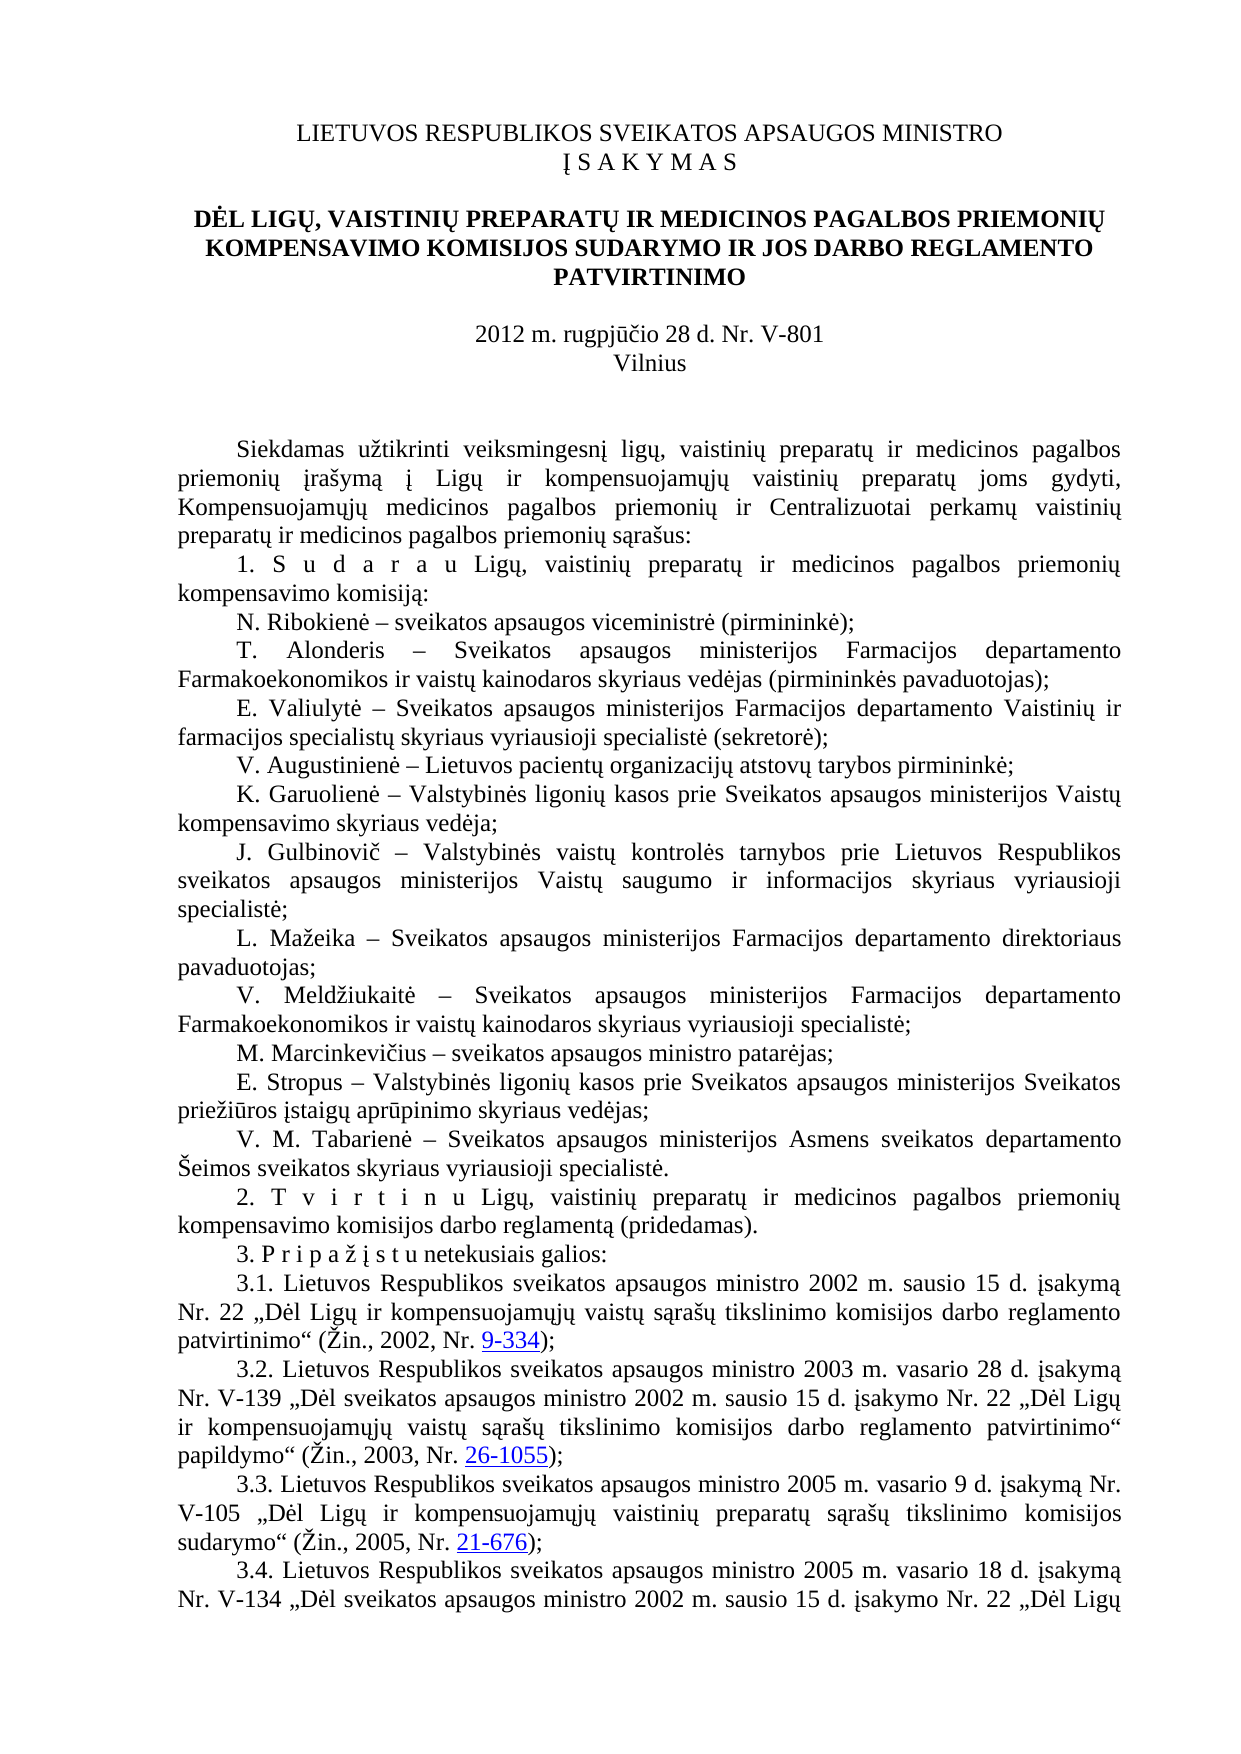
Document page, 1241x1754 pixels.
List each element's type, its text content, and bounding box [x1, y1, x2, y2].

text 1. S u d a r a u Ligų, vaistinių preparatų ir medicinos pagalbos priemonių kompensavimo komisiją: [177, 549, 1122, 607]
text V. Meldžiukaitė – Sveikatos apsaugos ministerijos Farmacijos departamento Farmakoekonomikos ir vaistų kainodaros skyriaus vyriausioji specialistė; [177, 981, 1122, 1038]
text 3.2. Lietuvos Respublikos sveikatos apsaugos ministro 2003 m. vasario 28 d. įsakymą Nr. V-139 „Dėl sveikatos apsaugos ministro 2002 m. sausio 15 d. įsakymo Nr. 22 „Dėl Ligų ir kompensuojamųjų vaistų sąrašų tikslinimo komisijos darbo reglamento patvirtinimo“ papildymo“ (Žin., 2003, Nr. 26-1055); [177, 1354, 1122, 1469]
text E. Valiulytė – Sveikatos apsaugos ministerijos Farmacijos departamento Vaistinių ir farmacijos specialistų skyriaus vyriausioji specialistė (sekretorė); [177, 693, 1122, 751]
text E. Stropus – Valstybinės ligonių kasos prie Sveikatos apsaugos ministerijos Sveikatos priežiūros įstaigų aprūpinimo skyriaus vedėjas; [177, 1067, 1122, 1124]
text T. Alonderis – Sveikatos apsaugos ministerijos Farmacijos departamento Farmakoekonomikos ir vaistų kainodaros skyriaus vedėjas (pirmininkės pavaduotojas); [177, 636, 1122, 693]
text Vilnius [177, 348, 1122, 377]
text Siekdamas užtikrinti veiksmingesnį ligų, vaistinių preparatų ir medicinos pagalbos priemonių įrašymą į Ligų ir kompensuojamųjų vaistinių preparatų joms gydyti, Kompensuojamųjų medicinos pagalbos priemonių ir Centralizuotai perkamų vaistinių preparatų ir medicinos pagalbos priemonių sąrašus: [177, 434, 1122, 549]
text LIETUVOS RESPUBLIKOS SVEIKATOS APSAUGOS MINISTRO [177, 118, 1122, 147]
text 2. T v i r t i n u Ligų, vaistinių preparatų ir medicinos pagalbos priemonių kompensavimo komisijos darbo reglamentą (pridedamas). [177, 1182, 1122, 1239]
text Į S A K Y M A S [177, 147, 1122, 176]
text J. Gulbinovič – Valstybinės vaistų kontrolės tarnybos prie Lietuvos Respublikos sveikatos apsaugos ministerijos Vaistų saugumo ir informacijos skyriaus vyriausioji specialistė; [177, 837, 1122, 923]
text V. Augustinienė – Lietuvos pacientų organizacijų atstovų tarybos pirmininkė; [177, 751, 1122, 779]
text 3.1. Lietuvos Respublikos sveikatos apsaugos ministro 2002 m. sausio 15 d. įsakymą Nr. 22 „Dėl Ligų ir kompensuojamųjų vaistų sąrašų tikslinimo komisijos darbo reglamento patvirtinimo“ (Žin., 2002, Nr. 9-334); [177, 1268, 1122, 1354]
text L. Mažeika – Sveikatos apsaugos ministerijos Farmacijos departamento direktoriaus pavaduotojas; [177, 923, 1122, 981]
text N. Ribokienė – sveikatos apsaugos viceministrė (pirmininkė); [177, 607, 1122, 636]
text M. Marcinkevičius – sveikatos apsaugos ministro patarėjas; [177, 1038, 1122, 1067]
text 3. P r i p a ž į s t u netekusiais galios: [177, 1239, 1122, 1268]
text V. m. Tabarienė – Sveikatos apsaugos ministerijos Asmens sveikatos departamento Šeimos sveikatos skyriaus vyriausioji specialistė. [177, 1124, 1122, 1182]
text K. Garuolienė – Valstybinės ligonių kasos prie Sveikatos apsaugos ministerijos Vaistų kompensavimo skyriaus vedėja; [177, 779, 1122, 837]
text DĖL LIGŲ, VAISTINIŲ PREPARATŲ IR MEDICINOS PAGALBOS PRIEMONIŲ KOMPENSAVIMO KOMISIJOS SUDARYMO IR JOS DARBO REGLAMENTO PATVIRTINIMO [177, 204, 1122, 291]
text 3.3. Lietuvos Respublikos sveikatos apsaugos ministro 2005 m. vasario 9 d. įsakymą Nr. V-105 „Dėl Ligų ir kompensuojamųjų vaistinių preparatų sąrašų tikslinimo komisijos sudarymo“ (Žin., 2005, Nr. 21-676); [177, 1469, 1122, 1556]
text 3.4. Lietuvos Respublikos sveikatos apsaugos ministro 2005 m. vasario 18 d. įsakymą Nr. V-134 „Dėl sveikatos apsaugos ministro 2002 m. sausio 15 d. įsakymo Nr. 22 „Dėl Ligų [177, 1556, 1122, 1613]
text 2012 m. rugpjūčio 28 d. Nr. V-801 [177, 319, 1122, 348]
